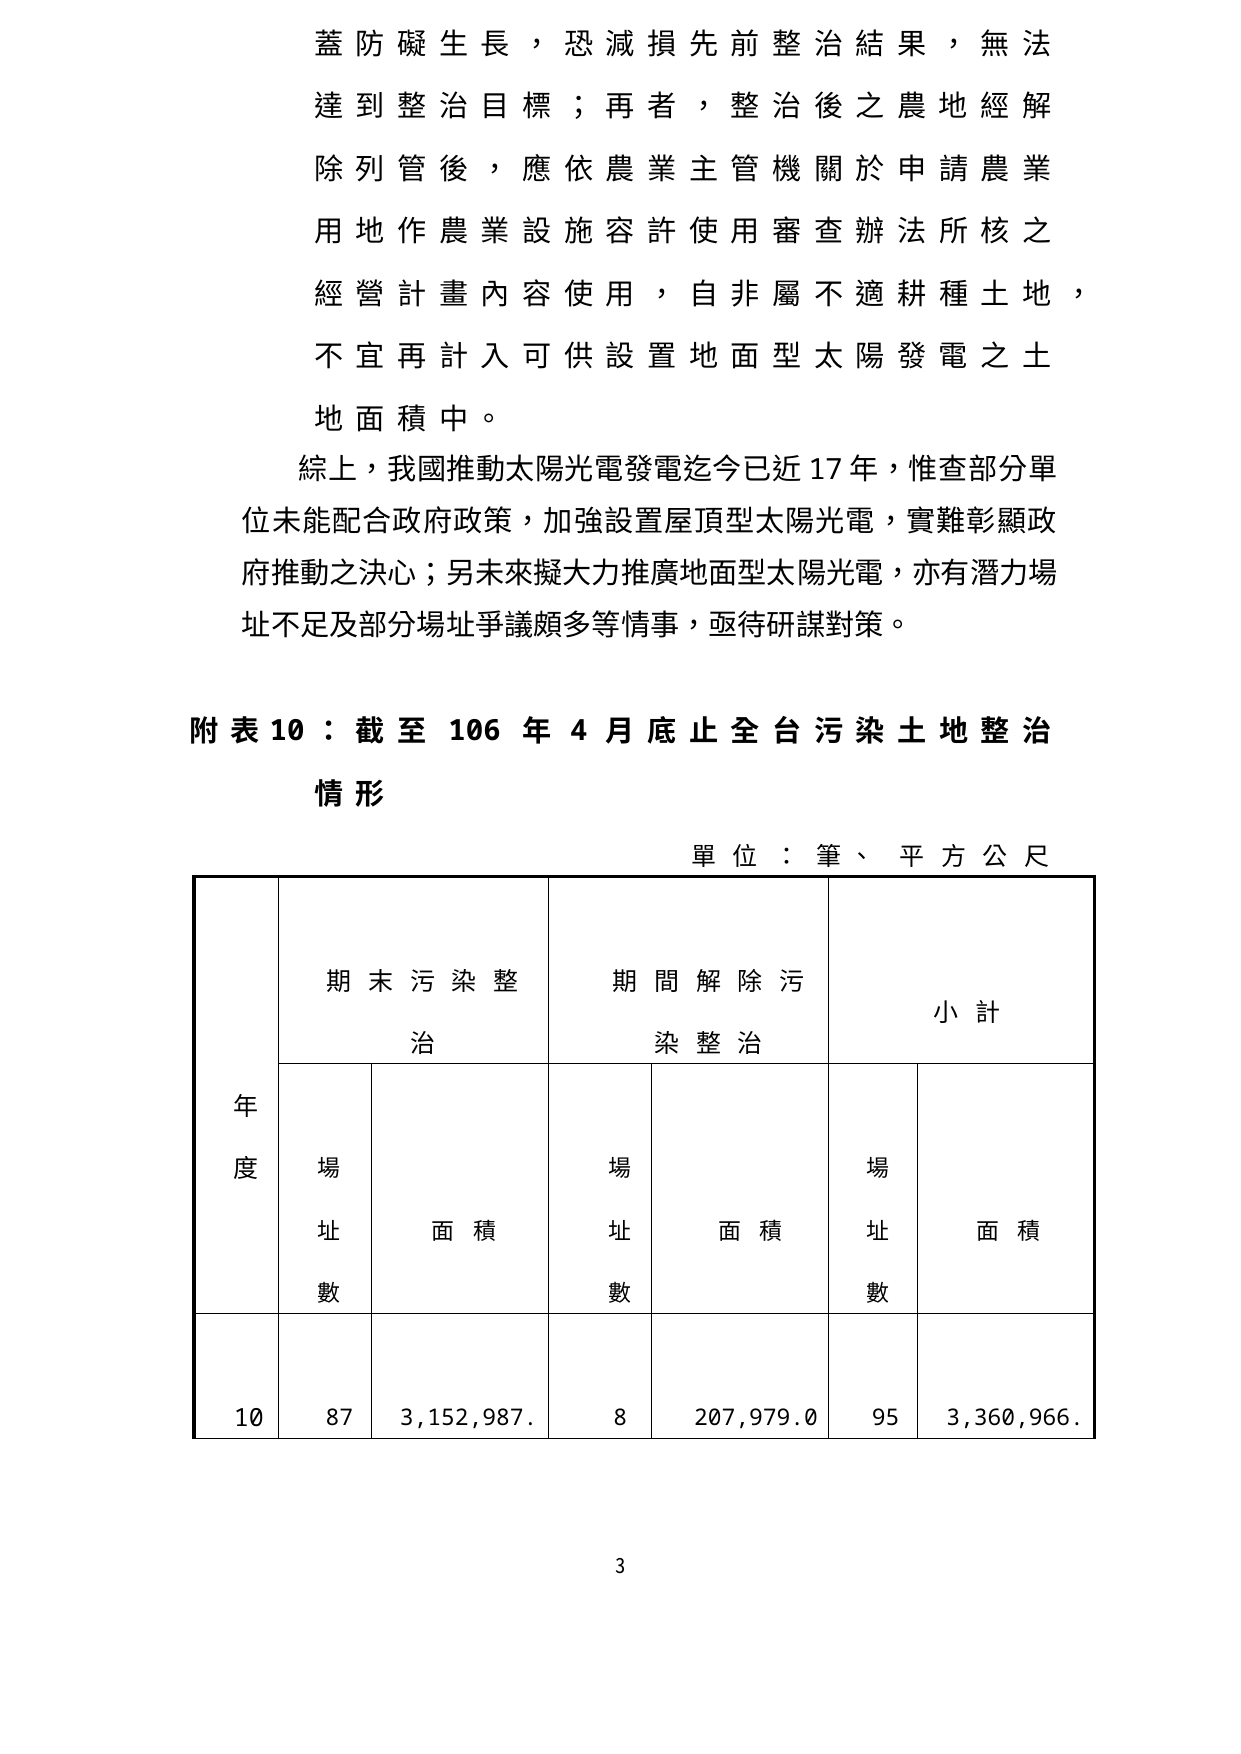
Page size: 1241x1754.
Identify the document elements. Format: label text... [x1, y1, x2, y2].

table_cell 場址數 [549, 1064, 651, 1312]
table_cell 95 [829, 1314, 917, 1437]
table_cell 3,152,987. [372, 1314, 548, 1437]
text 隨著科技進步，受污染之農地經過整治，尚有恢復耕作之可能，惟加蓋太陽能板後，卻無法再利用翻土稀釋整治土地，尤其受重金屬污染之農地，在兼種可以吸附重金屬之植物後，亦可能因受光電板遮蓋防礙生長，恐減損先前整治結果，無法達到整治目標；再者，整治後之農地經解除列管後，應依農業主管機關於申請農業用地作農業設施容許使用審查辦法所核之經營計畫內容使用，自非屬不適耕種土地，不宜再計入可供設置地面型太陽發電之土地面積中。 [301, 0, 1058, 437]
table_cell 場址數 [829, 1064, 917, 1312]
table_cell 面積 [372, 1064, 548, 1312]
table_header 期間解除污染整治 [549, 878, 828, 1062]
table_cell 8 [549, 1314, 651, 1437]
table_cell 87 [279, 1314, 371, 1437]
table_cell 10 [196, 1314, 278, 1437]
table_cell 面積 [652, 1064, 828, 1312]
table_header 年度 [196, 878, 278, 1312]
table_cell 場址數 [279, 1064, 371, 1312]
text 單位：筆、平方公尺 [183, 812, 1058, 875]
table_cell 面積 [918, 1064, 1093, 1312]
text 附表10：截至106年4月底止全台污染土地整治情形 [183, 687, 1058, 812]
text 綜上，我國推動太陽光電發電迄今已近17年，惟查部分單位未能配合政府政策，加強設置屋頂型太陽光電，實難彰顯政府推動之決心；另未來擬大力推廣地面型太陽光電，亦有潛力場址不足及部分場址爭議頗多等情事，亟待研謀對策。 [242, 437, 1058, 646]
table_cell 3,360,966. [918, 1314, 1093, 1437]
table_cell 207,979.0 [652, 1314, 828, 1437]
table_header 期末污染整治 [279, 878, 548, 1062]
table_header 小計 [829, 878, 1093, 1062]
